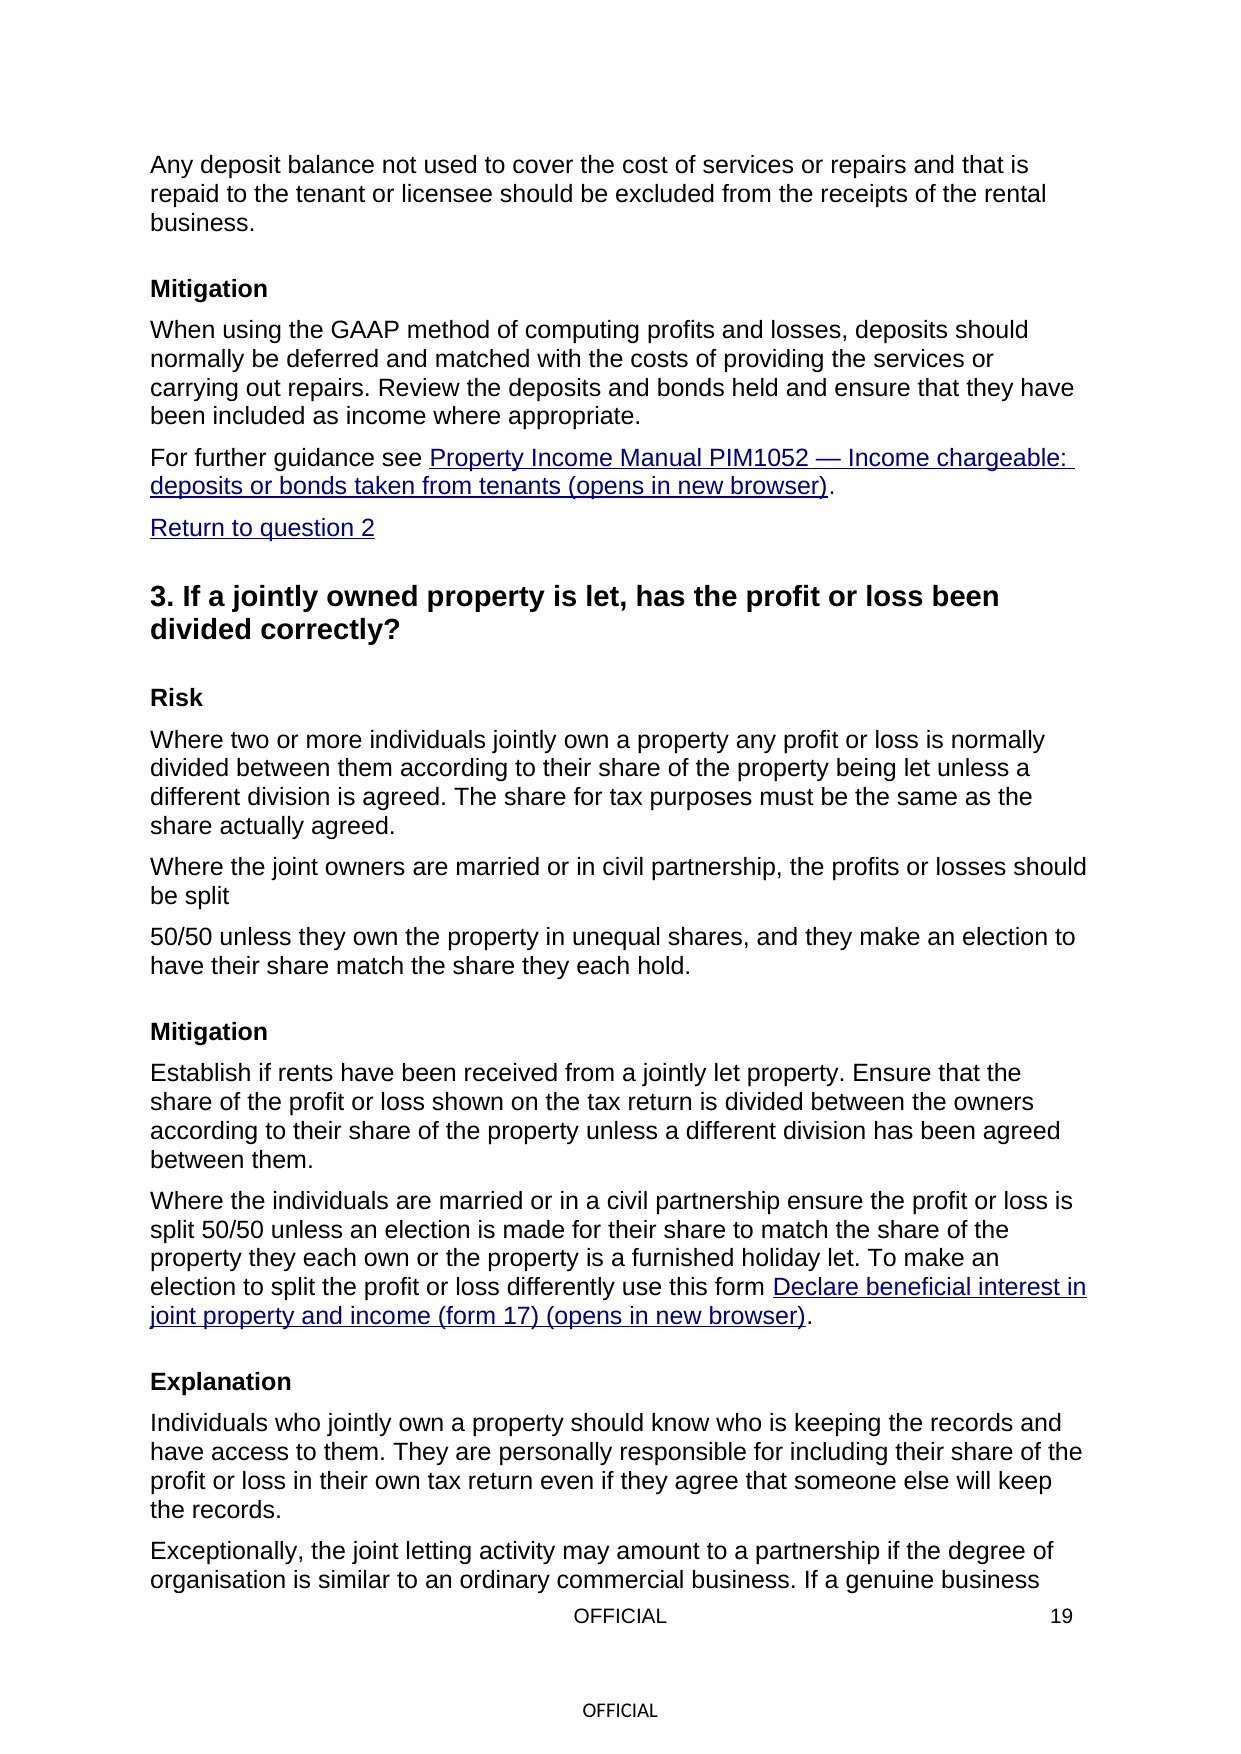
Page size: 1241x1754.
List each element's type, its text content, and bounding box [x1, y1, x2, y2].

text For further guidance see Property Income Manual PIM1052 — Income chargeable: deposits or bonds taken from tenants (opens in new browser). [150, 442, 1090, 500]
text Where two or more individuals jointly own a property any profit or loss is normally divided between them according to their share of the property being let unless a different division is agreed. The share for tax purposes must be the same as the share actually agreed. [150, 724, 1090, 839]
subtitle Explanation [150, 1367, 1090, 1396]
text Where the individuals are married or in a civil partnership ensure the profit or loss is split 50/50 unless an election is made for their share to match the share of the property they each own or the property is a furnished holiday let. To make an election to split the profit or loss differently use this form Declare beneficial interest in joint property and income (form 17) (opens in new browser). [150, 1186, 1090, 1329]
subtitle Risk [150, 683, 1090, 712]
subtitle Mitigation [150, 1017, 1090, 1046]
text Return to question 2 [150, 512, 1090, 541]
text Any deposit balance not used to cover the cost of services or repairs and that is repaid to the tenant or licensee should be excluded from the receipts of the rental business. [150, 150, 1090, 236]
text 50/50 unless they own the property in unequal shares, and they make an election to have their share match the share they each hold. [150, 922, 1090, 979]
text Where the joint owners are married or in civil partnership, the profits or losses should be split [150, 852, 1090, 909]
text Establish if rents have been received from a jointly let property. Ensure that the share of the profit or loss shown on the tax return is divided between the owners according to their share of the property unless a different division has been agreed between them. [150, 1058, 1090, 1173]
subtitle 3. If a jointly owned property is let, has the profit or loss been divided correctly? [150, 579, 1090, 646]
text Individuals who jointly own a property should know who is keeping the records and have access to them. They are personally responsible for including their share of the profit or loss in their own tax return even if they agree that someone else will keep the records. [150, 1408, 1090, 1523]
text Exceptionally, the joint letting activity may amount to a partnership if the degree of organisation is similar to an ordinary commercial business. If a genuine business [150, 1536, 1090, 1593]
subtitle Mitigation [150, 274, 1090, 302]
text When using the GAAP method of computing profits and losses, deposits should normally be deferred and matched with the costs of providing the services or carrying out repairs. Review the deposits and bonds held and ensure that they have been included as income where appropriate. [150, 315, 1090, 430]
